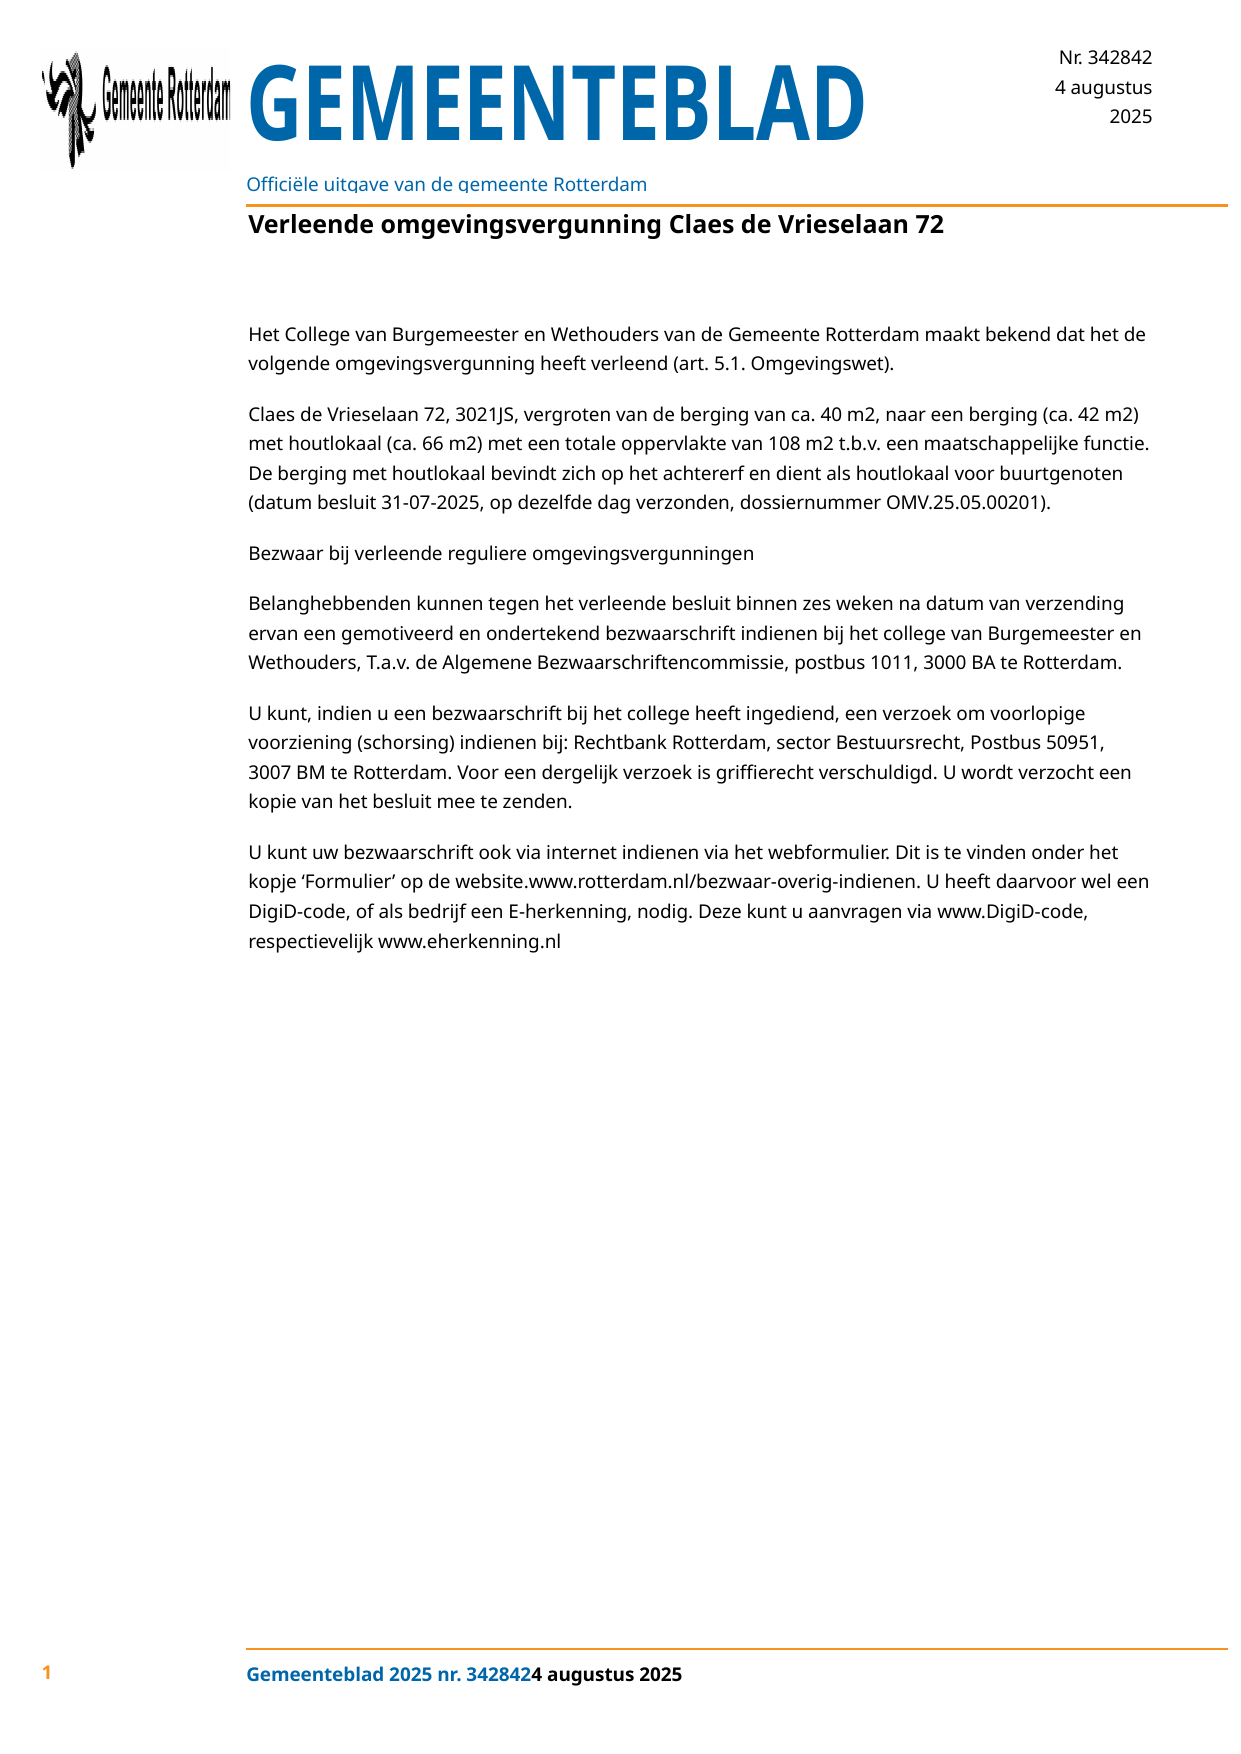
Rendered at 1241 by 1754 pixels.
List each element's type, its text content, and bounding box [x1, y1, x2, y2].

text Claes de Vrieselaan 72, 3021JS, vergroten van de berging van ca. 40 m2, naar een berging (ca. 42 m2) met houtlokaal (ca. 66 m2) met een totale oppervlakte van 108 m2 t.b.v. een maatschappelijke functie. De berging met houtlokaal bevindt zich op het achtererf en dient als houtlokaal voor buurtgenoten (datum besluit 31-07-2025, op dezelfde dag verzonden, dossiernummer OMV.25.05.00201). [248, 401, 1152, 515]
text Belanghebbenden kunnen tegen het verleende besluit binnen zes weken na datum van verzending ervan een gemotiveerd en ondertekend bezwaarschrift indienen bij het college van Burgemeester en Wethouders, T.a.v. de Algemene Bezwaarschriftencommissie, postbus 1011, 3000 BA te Rotterdam. [248, 590, 1152, 675]
text Het College van Burgemeester en Wethouders van de Gemeente Rotterdam maakt bekend dat het de volgende omgevingsvergunning heeft verleend (art. 5.1. Omgevingswet). [248, 321, 1152, 376]
text Bezwaar bij verleende reguliere omgevingsvergunningen [248, 540, 1152, 566]
text U kunt, indien u een bezwaarschrift bij het college heeft ingediend, een verzoek om voorlopige voorziening (schorsing) indienen bij: Rechtbank Rotterdam, sector Bestuursrecht, Postbus 50951, 3007 BM te Rotterdam. Voor een dergelijk verzoek is griffierecht verschuldigd. U wordt verzocht een kopie van het besluit mee te zenden. [248, 700, 1152, 814]
picture [41, 47, 231, 172]
text U kunt uw bezwaarschrift ook via internet indienen via het webformulier. Dit is te vinden onder het kopje ‘Formulier’ op de website.www.rotterdam.nl/bezwaar-overig-indienen. U heeft daarvoor wel een DigiD-code, of als bedrijf een E-herkenning, nodig. Deze kunt u aanvragen via www.DigiD-code, respectievelijk www.eherkenning.nl [248, 839, 1152, 953]
text Verleende omgevingsvergunning Claes de Vrieselaan 72 [248, 207, 1152, 241]
